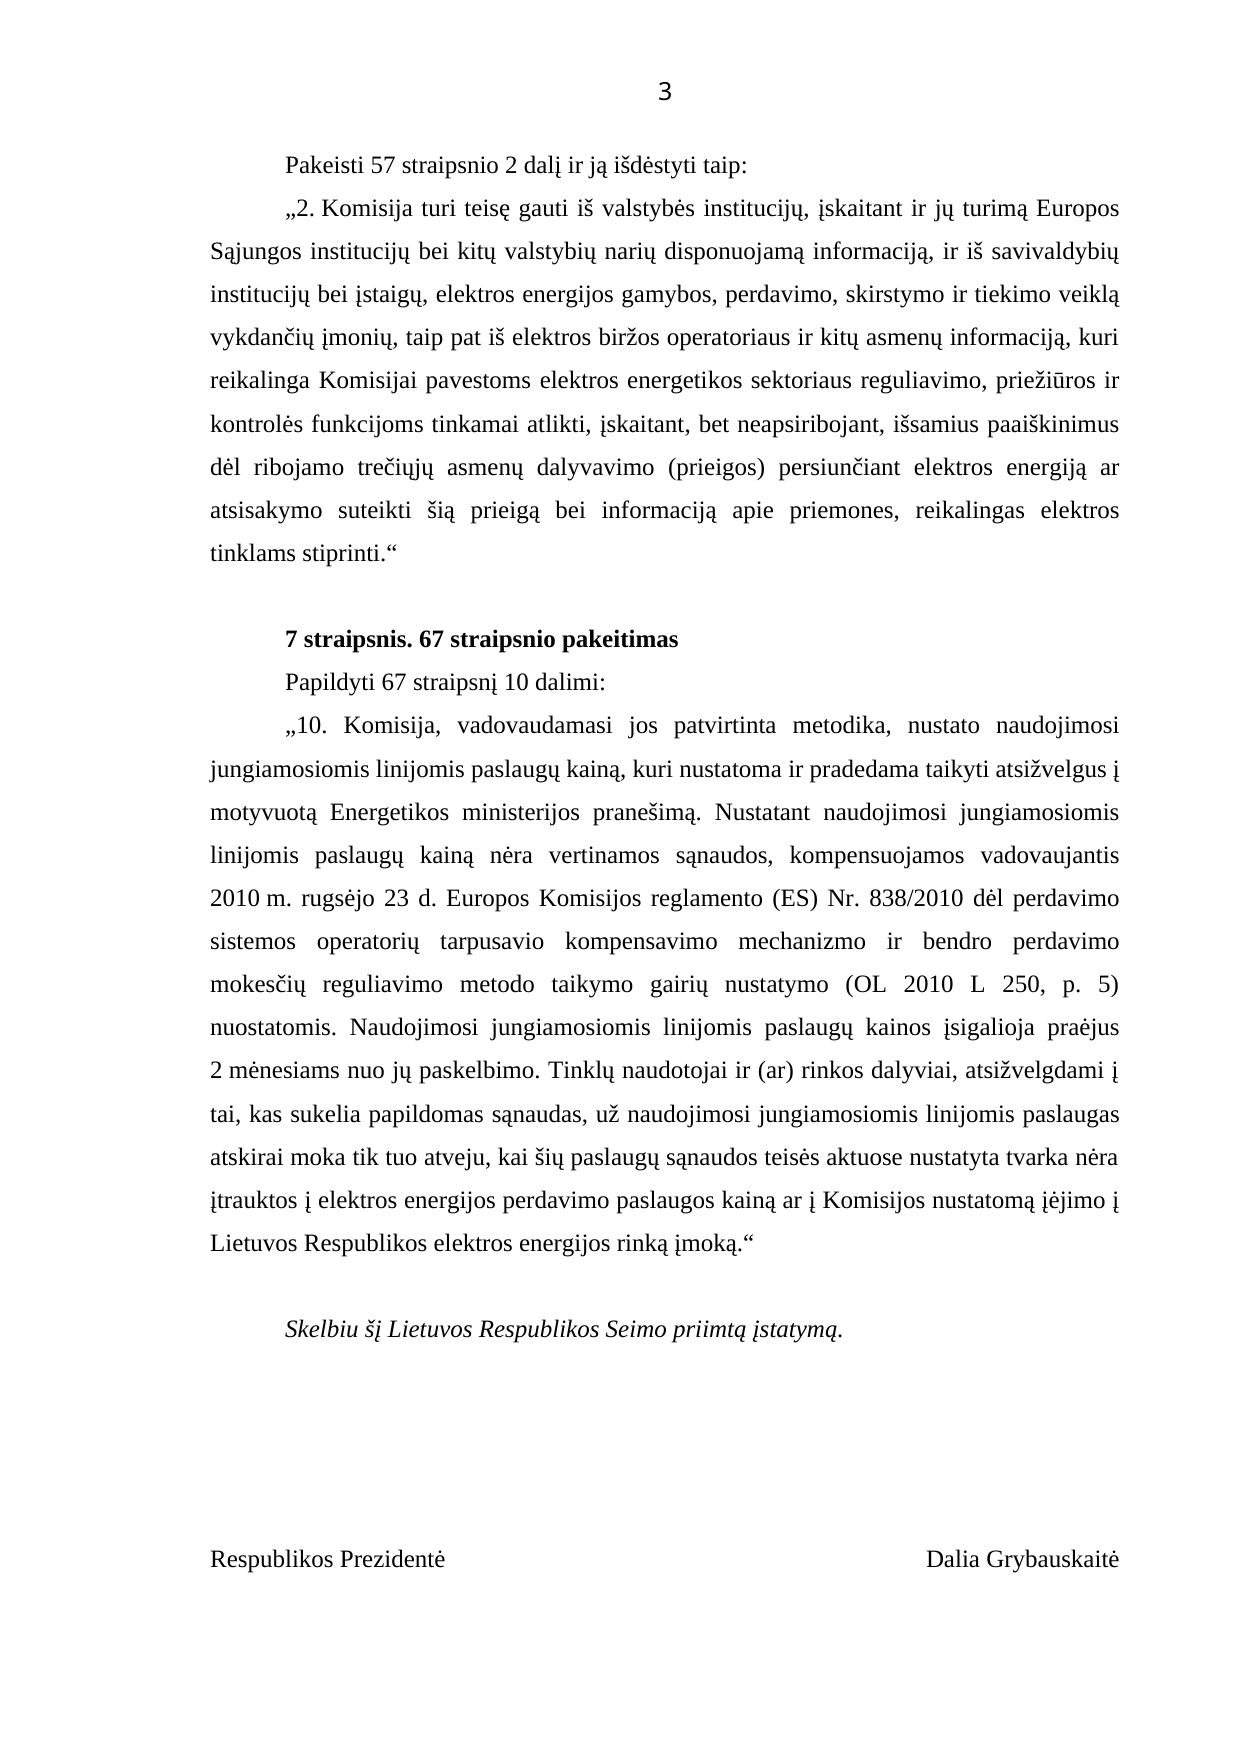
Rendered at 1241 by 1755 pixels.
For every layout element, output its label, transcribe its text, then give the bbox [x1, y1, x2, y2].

text Skelbiu šį Lietuvos Respublikos Seimo priimtą įstatymą. [210, 1314, 1120, 1343]
text „10. Komisija, vadovaudamasi jos patvirtinta metodika, nustato naudojimosi jungiamosiomis linijomis paslaugų kainą, kuri nustatoma ir pradedama taikyti atsižvelgus į motyvuotą Energetikos ministerijos pranešimą. Nustatant naudojimosi jungiamosiomis linijomis paslaugų kainą nėra vertinamos sąnaudos, kompensuojamos vadovaujantis 2010 m. rugsėjo 23 d. Europos Komisijos reglamento (ES) Nr. 838/2010 dėl perdavimo sistemos operatorių tarpusavio kompensavimo mechanizmo ir bendro perdavimo mokesčių reguliavimo metodo taikymo gairių nustatymo (OL 2010 L 250, p. 5) nuostatomis. Naudojimosi jungiamosiomis linijomis paslaugų kainos įsigalioja praėjus 2 mėnesiams nuo jų paskelbimo. Tinklų naudotojai ir (ar) rinkos dalyviai, atsižvelgdami į tai, kas sukelia papildomas sąnaudas, už naudojimosi jungiamosiomis linijomis paslaugas atskirai moka tik tuo atveju, kai šių paslaugų sąnaudos teisės aktuose nustatyta tvarka nėra įtrauktos į elektros energijos perdavimo paslaugos kainą ar į Komisijos nustatomą įėjimo į Lietuvos Respublikos elektros energijos rinką įmoką.“ [210, 711, 1120, 1257]
text Papildyti 67 straipsnį 10 dalimi: [210, 667, 1120, 696]
text „2. Komisija turi teisę gauti iš valstybės institucijų, įskaitant ir jų turimą Europos Sąjungos institucijų bei kitų valstybių narių disponuojamą informaciją, ir iš savivaldybių institucijų bei įstaigų, elektros energijos gamybos, perdavimo, skirstymo ir tiekimo veiklą vykdančių įmonių, taip pat iš elektros biržos operatoriaus ir kitų asmenų informaciją, kuri reikalinga Komisijai pavestoms elektros energetikos sektoriaus reguliavimo, priežiūros ir kontrolės funkcijoms tinkamai atlikti, įskaitant, bet neapsiribojant, išsamius paaiškinimus dėl ribojamo trečiųjų asmenų dalyvavimo (prieigos) persiunčiant elektros energiją ar atsisakymo suteikti šią prieigą bei informaciją apie priemones, reikalingas elektros tinklams stiprinti.“ [210, 193, 1120, 567]
text Pakeisti 57 straipsnio 2 dalį ir ją išdėstyti taip: [210, 150, 1120, 179]
text Respublikos Prezidentė Dalia Grybauskaitė [210, 1544, 1120, 1572]
text 7 straipsnis. 67 straipsnio pakeitimas [210, 624, 1120, 653]
